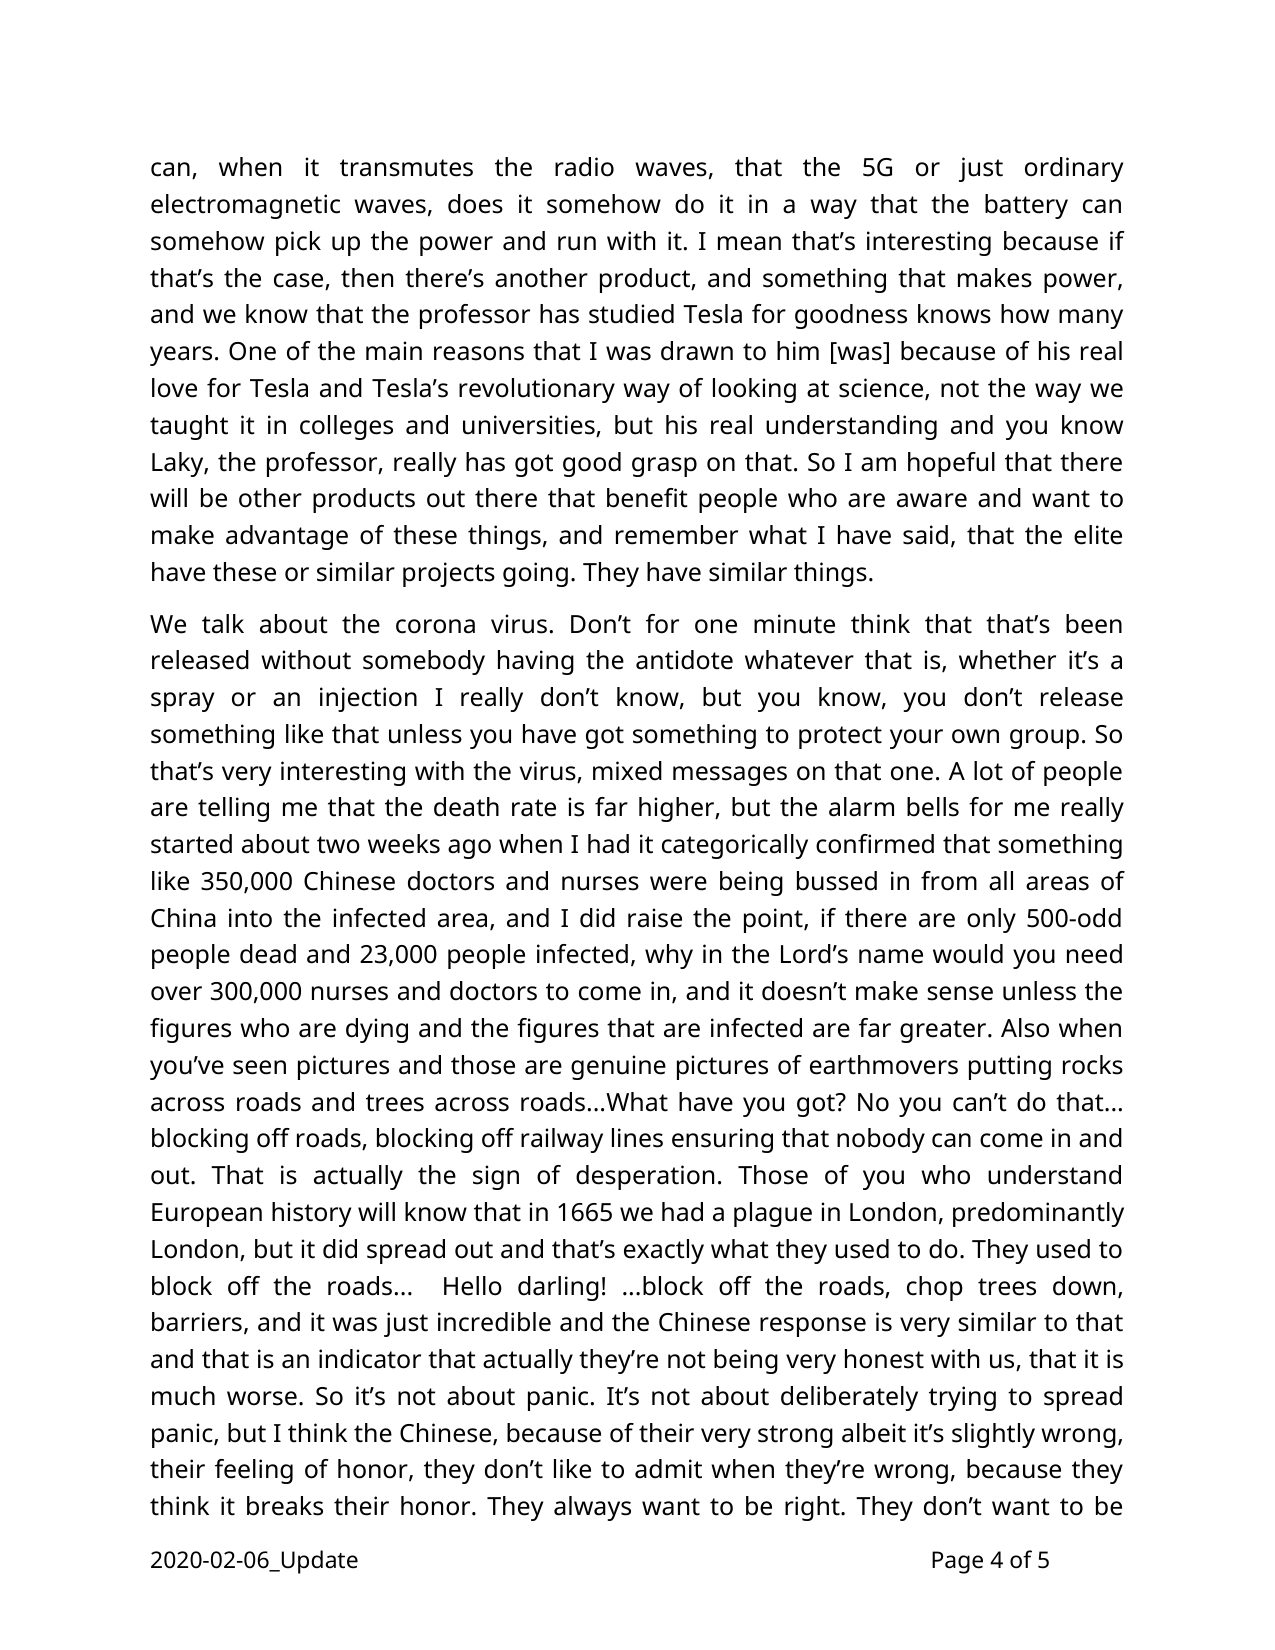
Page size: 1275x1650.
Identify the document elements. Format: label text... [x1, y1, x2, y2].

text can, when it transmutes the radio waves, that the 5G or just ordinary electromagnetic waves, does it somehow do it in a way that the battery can somehow pick up the power and run with it. I mean that’s interesting because if that’s the case, then there’s another product, and something that makes power, and we know that the professor has studied Tesla for goodness knows how many years. One of the main reasons that I was drawn to him [was] because of his real love for Tesla and Tesla’s revolutionary way of looking at science, not the way we taught it in colleges and universities, but his real understanding and you know Laky, the professor, really has got good grasp on that. So I am hopeful that there will be other products out there that benefit people who are aware and want to make advantage of these things, and remember what I have said, that the elite have these or similar projects going. They have similar things. [150, 150, 1125, 588]
text We talk about the corona virus. Don’t for one minute think that that’s been released without somebody having the antidote whatever that is, whether it’s a spray or an injection I really don’t know, but you know, you don’t release something like that unless you have got something to protect your own group. So that’s very interesting with the virus, mixed messages on that one. A lot of people are telling me that the death rate is far higher, but the alarm bells for me really started about two weeks ago when I had it categorically confirmed that something like 350,000 Chinese doctors and nurses were being bussed in from all areas of China into the infected area, and I did raise the point, if there are only 500-odd people dead and 23,000 people infected, why in the Lord’s name would you need over 300,000 nurses and doctors to come in, and it doesn’t make sense unless the figures who are dying and the figures that are infected are far greater. Also when you’ve seen pictures and those are genuine pictures of earthmovers putting rocks across roads and trees across roads...What have you got? No you can’t do that... blocking off roads, blocking off railway lines ensuring that nobody can come in and out. That is actually the sign of desperation. Those of you who understand European history will know that in 1665 we had a plague in London, predominantly London, but it did spread out and that’s exactly what they used to do. They used to block off the roads... Hello darling! ...block off the roads, chop trees down, barriers, and it was just incredible and the Chinese response is very similar to that and that is an indicator that actually they’re not being very honest with us, that it is much worse. So it’s not about panic. It’s not about deliberately trying to spread panic, but I think the Chinese, because of their very strong albeit it’s slightly wrong, their feeling of honor, they don’t like to admit when they’re wrong, because they think it breaks their honor. They always want to be right. They don’t want to be [150, 606, 1125, 1523]
